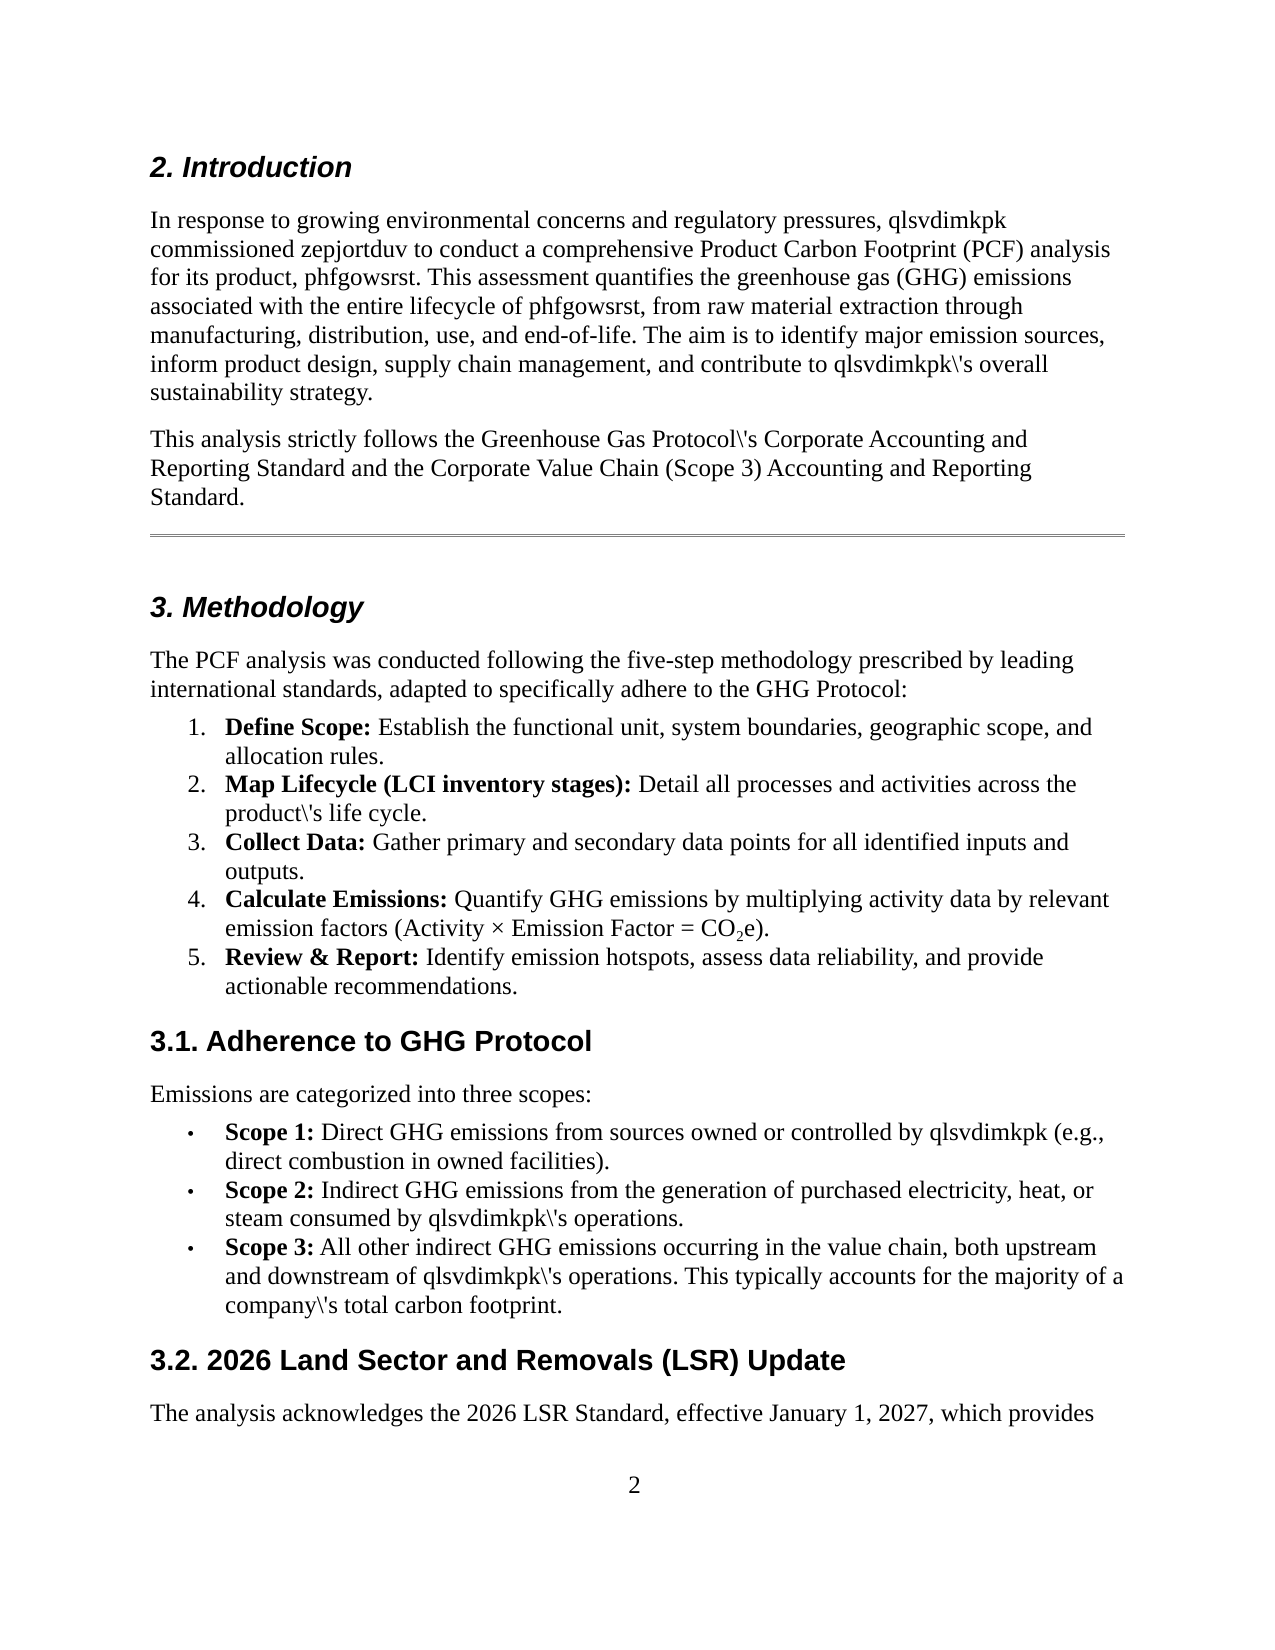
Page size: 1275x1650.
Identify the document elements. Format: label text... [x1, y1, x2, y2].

list Collect Data: Gather primary and secondary data points for all identified inputs and outputs. [187, 827, 1125, 884]
list Map Lifecycle (LCI inventory stages): Detail all processes and activities across the product\'s life cycle. [187, 769, 1125, 827]
subtitle 3. Methodology [150, 591, 1125, 624]
subtitle 3.1. Adherence to GHG Protocol [150, 1024, 1125, 1058]
text The PCF analysis was conducted following the five-step methodology prescribed by leading international standards, adapted to specifically adhere to the GHG Protocol: [150, 646, 1125, 703]
list Define Scope: Establish the functional unit, system boundaries, geographic scope, and allocation rules. [187, 712, 1125, 769]
text Emissions are categorized into three scopes: [150, 1079, 1125, 1108]
text This analysis strictly follows the Greenhouse Gas Protocol\'s Corporate Accounting and Reporting Standard and the Corporate Value Chain (Scope 3) Accounting and Reporting Standard. [150, 424, 1125, 510]
list Review & Report: Identify emission hotspots, assess data reliability, and provide actionable recommendations. [187, 942, 1125, 999]
list Calculate Emissions: Quantify GHG emissions by multiplying activity data by relevant emission factors (Activity × Emission Factor = CO₂e). [187, 884, 1125, 942]
text In response to growing environmental concerns and regulatory pressures, qlsvdimkpk commissioned zepjortduv to conduct a comprehensive Product Carbon Footprint (PCF) analysis for its product, phfgowsrst. This assessment quantifies the greenhouse gas (GHG) emissions associated with the entire lifecycle of phfgowsrst, from raw material extraction through manufacturing, distribution, use, and end-of-life. The aim is to identify major emission sources, inform product design, supply chain management, and contribute to qlsvdimkpk\'s overall sustainability strategy. [150, 205, 1125, 406]
list Scope 3: All other indirect GHG emissions occurring in the value chain, both upstream and downstream of qlsvdimkpk\'s operations. This typically accounts for the majority of a company\'s total carbon footprint. [187, 1232, 1125, 1318]
text The analysis acknowledges the 2026 LSR Standard, effective January 1, 2027, which provides [150, 1398, 1125, 1427]
list Scope 1: Direct GHG emissions from sources owned or controlled by qlsvdimkpk (e.g., direct combustion in owned facilities). [187, 1117, 1125, 1175]
list Scope 2: Indirect GHG emissions from the generation of purchased electricity, heat, or steam consumed by qlsvdimkpk\'s operations. [187, 1175, 1125, 1232]
subtitle 3.2. 2026 Land Sector and Removals (LSR) Update [150, 1343, 1125, 1377]
subtitle 2. Introduction [150, 150, 1125, 183]
